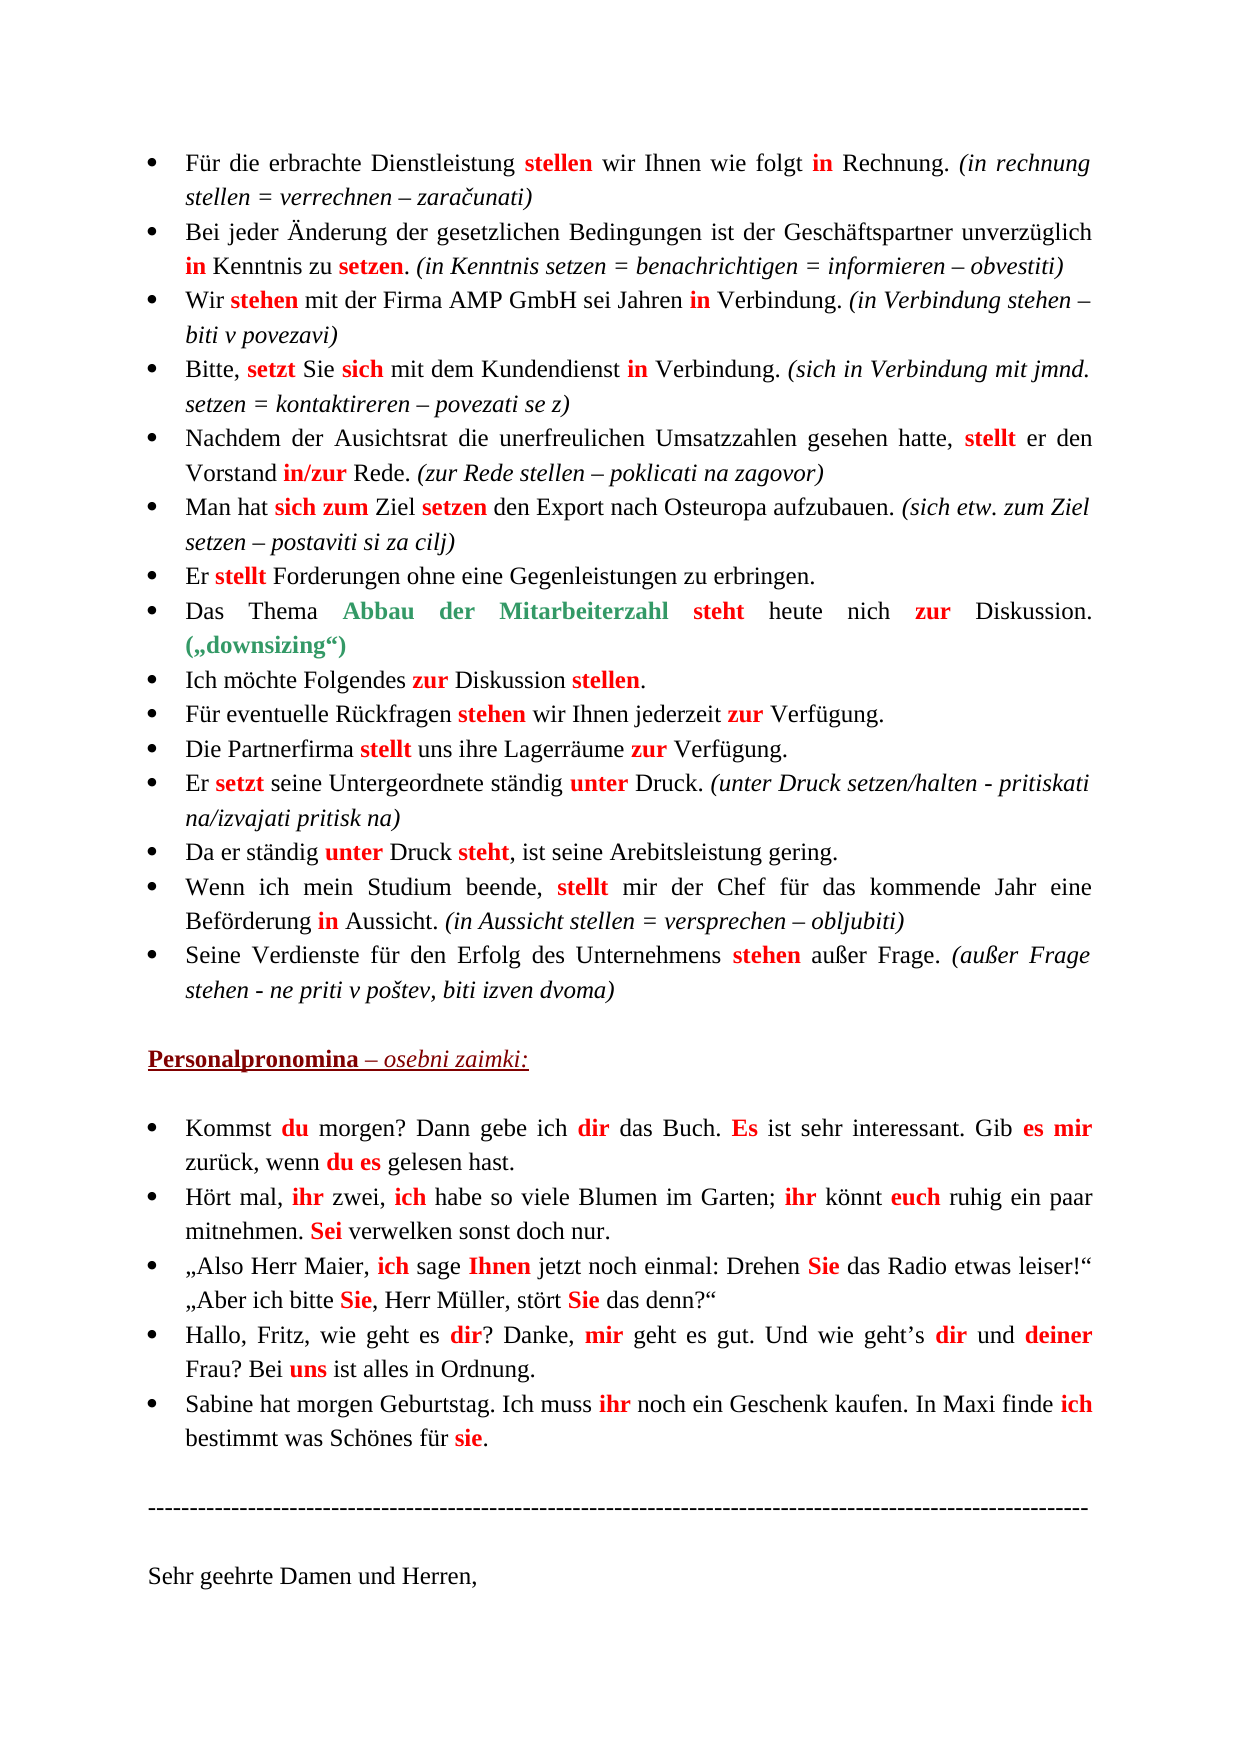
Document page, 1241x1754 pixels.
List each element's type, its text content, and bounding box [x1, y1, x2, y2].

list Das Thema Abbau der Mitarbeiterzahl steht heute nich zur Diskussion. („downsizing“) [148, 596, 1093, 659]
list Nachdem der Ausichtsrat die unerfreulichen Umsatzzahlen gesehen hatte, stellt er den Vorstand in/zur Rede. (zur Rede stellen – poklicati na zagovor) [148, 423, 1093, 487]
list Hört mal, ihr zwei, ich habe so viele Blumen im Garten; ihr könnt euch ruhig ein paar mitnehmen. Sei verwelken sonst doch nur. [148, 1182, 1093, 1245]
list Wir stehen mit der Firma AMP GmbH sei Jahren in Verbindung. (in Verbindung stehen – biti v povezavi) [148, 286, 1093, 349]
list Sabine hat morgen Geburtstag. Ich muss ihr noch ein Geschenk kaufen. In Maxi finde ich bestimmt was Schönes für sie. [148, 1389, 1093, 1452]
list Die Partnerfirma stellt uns ihre Lagerräume zur Verfügung. [148, 734, 1093, 762]
text Personalpronomina – osebni zaimki: [148, 1044, 1093, 1073]
list Bitte, setzt Sie sich mit dem Kundendienst in Verbindung. (sich in Verbindung mit jmnd. setzen = kontaktireren – povezati se z) [148, 354, 1093, 418]
list Er setzt seine Untergeordnete ständig unter Druck. (unter Druck setzen/halten - pritiskati na/izvajati pritisk na) [148, 768, 1093, 831]
list Ich möchte Folgendes zur Diskussion stellen. [148, 665, 1093, 693]
list „Also Herr Maier, ich sage Ihnen jetzt noch einmal: Drehen Sie das Radio etwas leiser!“ „Aber ich bitte Sie, Herr Müller, stört Sie das denn?“ [148, 1251, 1093, 1314]
list Kommst du morgen? Dann gebe ich dir das Buch. Es ist sehr interessant. Gib es mir zurück, wenn du es gelesen hast. [148, 1113, 1093, 1176]
list Für eventuelle Rückfragen stehen wir Ihnen jederzeit zur Verfügung. [148, 699, 1093, 728]
text ----------------------------------------------------------------------------------------------------------------- [148, 1492, 1093, 1521]
list Für die erbrachte Dienstleistung stellen wir Ihnen wie folgt in Rechnung. (in rechnung stellen = verrechnen – zaračunati) [148, 148, 1093, 211]
text Sehr geehrte Damen und Herren, [148, 1561, 1093, 1590]
list Hallo, Fritz, wie geht es dir? Danke, mir geht es gut. Und wie geht’s dir und deiner Frau? Bei uns ist alles in Ordnung. [148, 1320, 1093, 1383]
list Wenn ich mein Studium beende, stellt mir der Chef für das kommende Jahr eine Beförderung in Aussicht. (in Aussicht stellen = versprechen – obljubiti) [148, 872, 1093, 935]
list Da er ständig unter Druck steht, ist seine Arebitsleistung gering. [148, 837, 1093, 866]
list Bei jeder Änderung der gesetzlichen Bedingungen ist der Geschäftspartner unverzüglich in Kenntnis zu setzen. (in Kenntnis setzen = benachrichtigen = informieren – obvestiti) [148, 217, 1093, 280]
list Man hat sich zum Ziel setzen den Export nach Osteuropa aufzubauen. (sich etw. zum Ziel setzen – postaviti si za cilj) [148, 492, 1093, 556]
list Er stellt Forderungen ohne eine Gegenleistungen zu erbringen. [148, 561, 1093, 590]
list Seine Verdienste für den Erfolg des Unternehmens stehen außer Frage. (außer Frage stehen - ne priti v poštev, biti izven dvoma) [148, 941, 1093, 1004]
